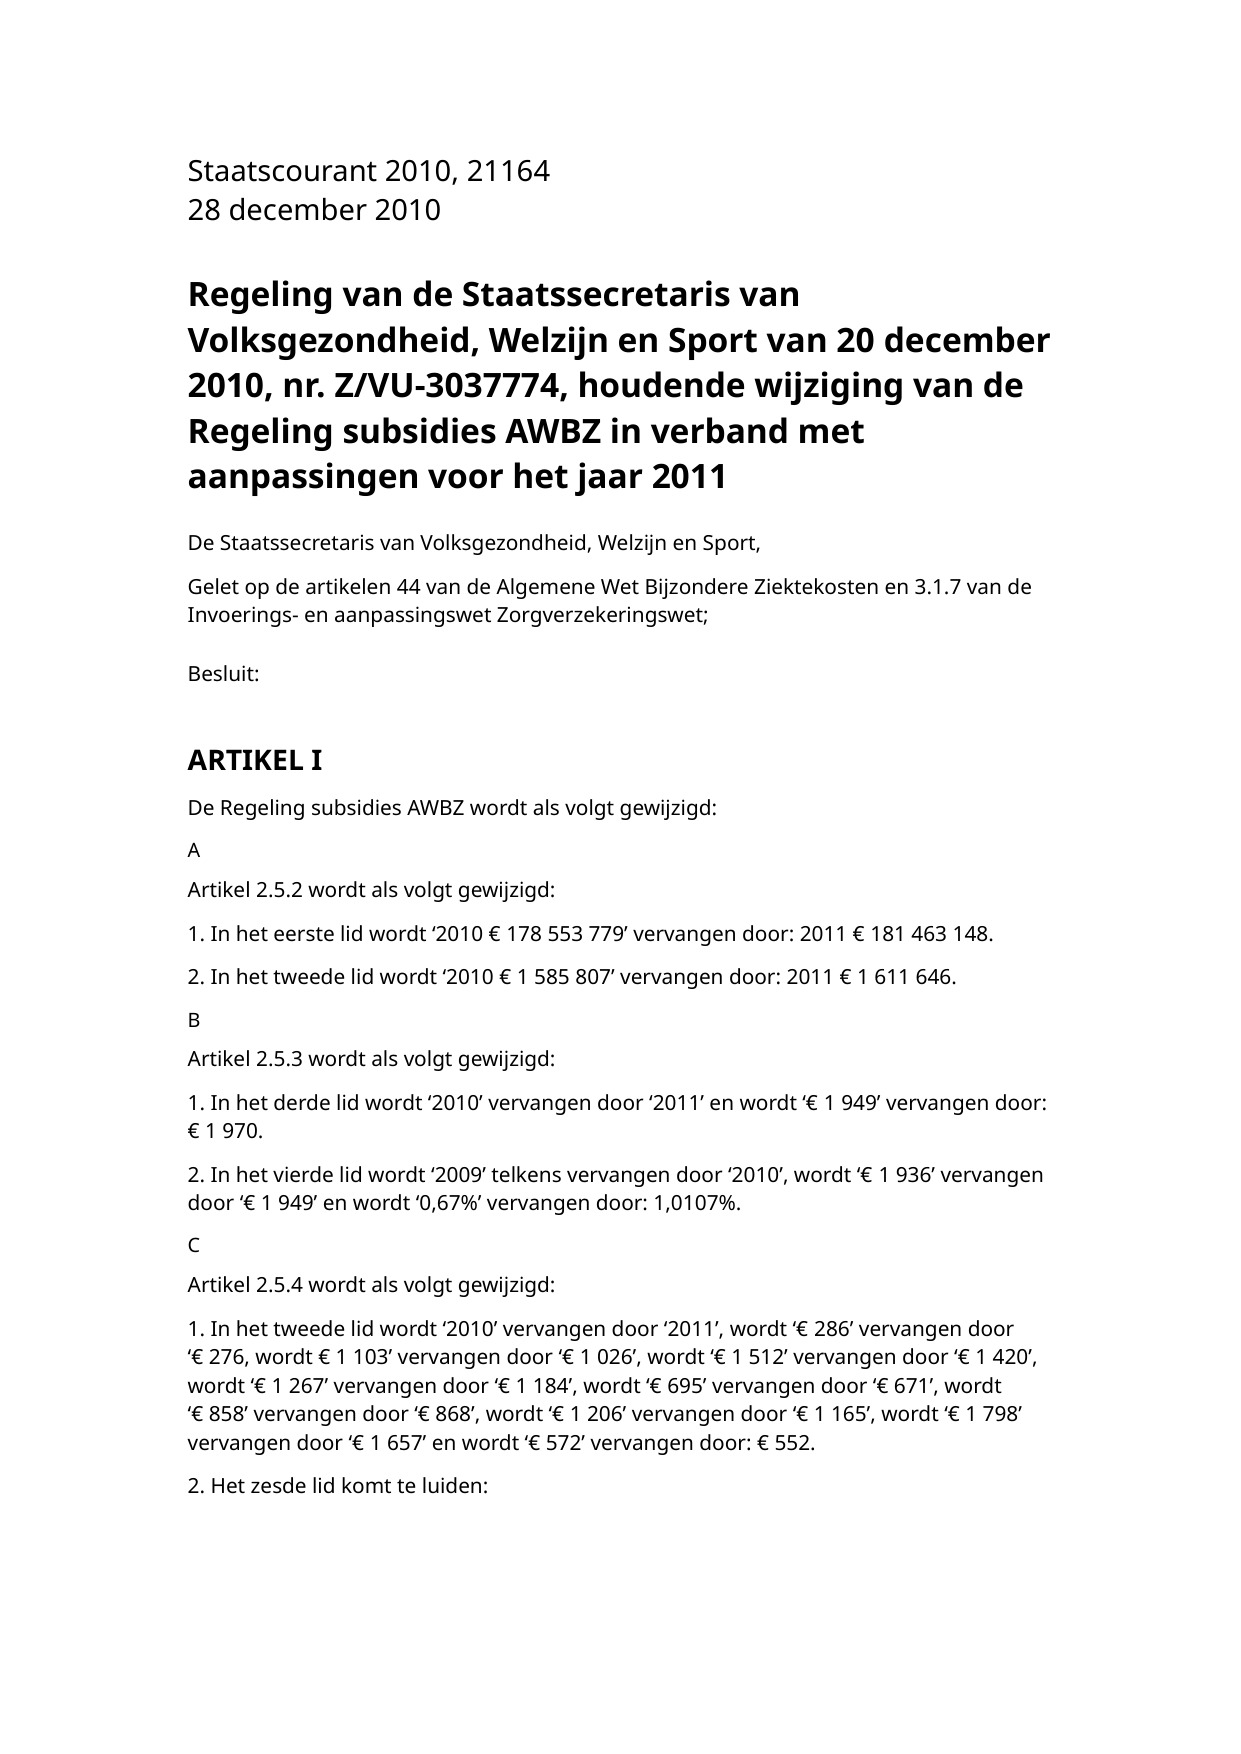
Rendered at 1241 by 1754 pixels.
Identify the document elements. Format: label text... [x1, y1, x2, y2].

text Staatscourant 2010, 21164 [187, 150, 1053, 190]
text De Staatssecretaris van Volksgezondheid, Welzijn en Sport, [187, 528, 1053, 557]
text 2. Het zesde lid komt te luiden: [187, 1471, 1053, 1499]
text Artikel 2.5.2 wordt als volgt gewijzigd: [187, 876, 1053, 904]
text 2. In het tweede lid wordt ‘2010 € 1 585 807’ vervangen door: 2011 € 1 611 646. [187, 962, 1053, 991]
subtitle ARTIKEL I [187, 740, 1053, 778]
text 1. In het tweede lid wordt ‘2010’ vervangen door ‘2011’, wordt ‘€ 286’ vervangen door ‘€ 276, wordt € 1 103’ vervangen door ‘€ 1 026’, wordt ‘€ 1 512’ vervangen door ‘€ 1 420’, wordt ‘€ 1 267’ vervangen door ‘€ 1 184’, wordt ‘€ 695’ vervangen door ‘€ 671’, wordt ‘€ 858’ vervangen door ‘€ 868’, wordt ‘€ 1 206’ vervangen door ‘€ 1 165’, wordt ‘€ 1 798’ vervangen door ‘€ 1 657’ en wordt ‘€ 572’ vervangen door: € 552. [187, 1314, 1053, 1456]
text 1. In het derde lid wordt ‘2010’ vervangen door ‘2011’ en wordt ‘€ 1 949’ vervangen door: € 1 970. [187, 1088, 1053, 1145]
subtitle Regeling van de Staatssecretaris van Volksgezondheid, Welzijn en Sport van 20 december 2010, nr. Z/VU-3037774, houdende wijziging van de Regeling subsidies AWBZ in verband met aanpassingen voor het jaar 2011 [187, 271, 1053, 498]
text 1. In het eerste lid wordt ‘2010 € 178 553 779’ vervangen door: 2011 € 181 463 148. [187, 919, 1053, 947]
text Gelet op de artikelen 44 van de Algemene Wet Bijzondere Ziektekosten en 3.1.7 van de Invoerings- en aanpassingswet Zorgverzekeringswet; [187, 572, 1053, 629]
text Besluit: [187, 659, 1053, 687]
text Artikel 2.5.3 wordt als volgt gewijzigd: [187, 1044, 1053, 1073]
text C [187, 1232, 1053, 1259]
text 2. In het vierde lid wordt ‘2009’ telkens vervangen door ‘2010’, wordt ‘€ 1 936’ vervangen door ‘€ 1 949’ en wordt ‘0,67%’ vervangen door: 1,0107%. [187, 1160, 1053, 1217]
text Artikel 2.5.4 wordt als volgt gewijzigd: [187, 1271, 1053, 1299]
text B [187, 1006, 1053, 1033]
text De Regeling subsidies AWBZ wordt als volgt gewijzigd: [187, 793, 1053, 822]
text 28 december 2010 [187, 190, 1053, 229]
text A [187, 837, 1053, 864]
